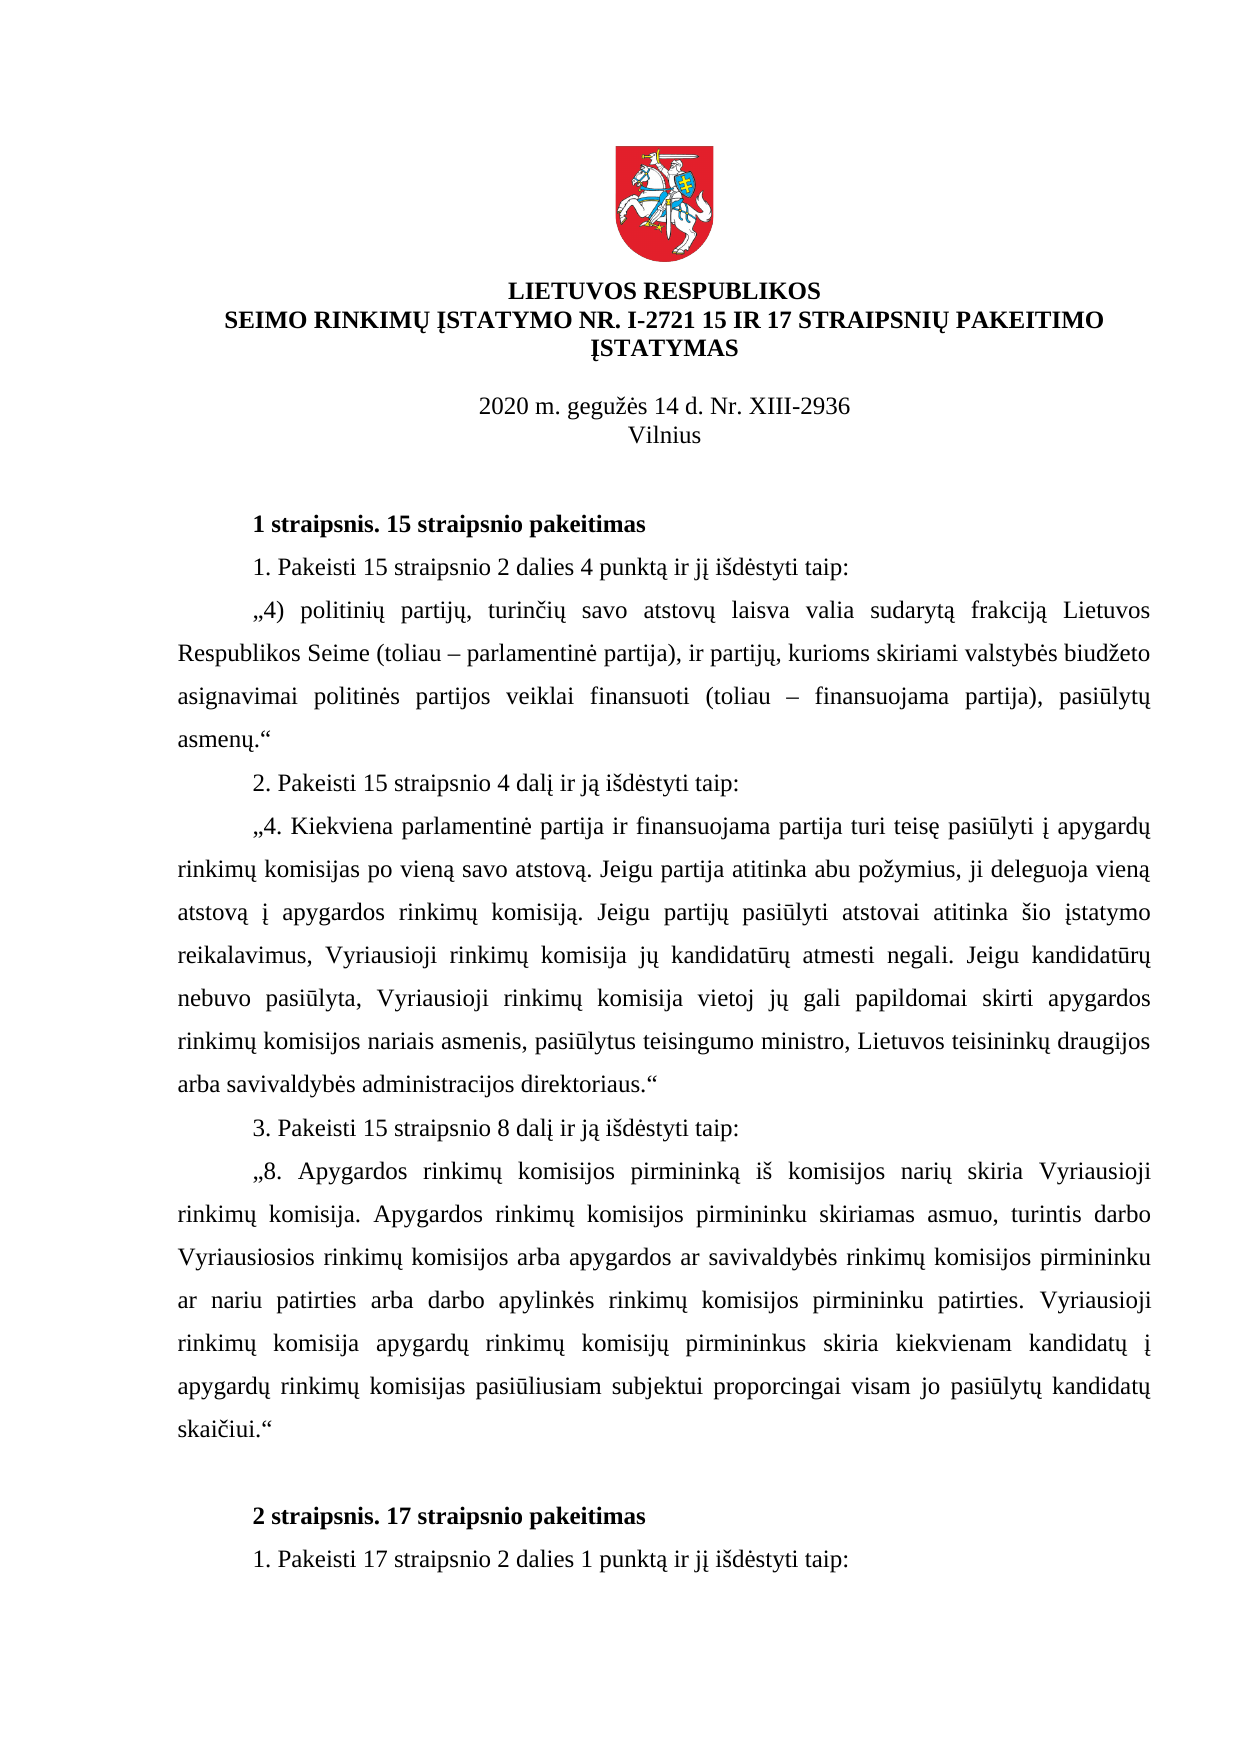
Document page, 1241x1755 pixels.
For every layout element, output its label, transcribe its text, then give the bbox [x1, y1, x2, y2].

text SEIMO RINKIMŲ ĮSTATYMO NR. I-2721 15 IR 17 STRAIPSNIŲ PAKEITIMO [177, 305, 1152, 333]
text ĮSTATYMAS [177, 333, 1152, 362]
text 1. Pakeisti 15 straipsnio 2 dalies 4 punktą ir jį išdėstyti taip: [177, 552, 1152, 581]
text „4) politinių partijų, turinčių savo atstovų laisva valia sudarytą frakciją Lietuvos Respublikos Seime (toliau – parlamentinė partija), ir partijų, kurioms skiriami valstybės biudžeto asignavimai politinės partijos veiklai finansuoti (toliau – finansuojama partija), pasiūlytų asmenų.“ [177, 595, 1152, 753]
text „4. Kiekviena parlamentinė partija ir finansuojama partija turi teisę pasiūlyti į apygardų rinkimų komisijas po vieną savo atstovą. Jeigu partija atitinka abu požymius, ji deleguoja vieną atstovą į apygardos rinkimų komisiją. Jeigu partijų pasiūlyti atstovai atitinka šio įstatymo reikalavimus, Vyriausioji rinkimų komisija jų kandidatūrų atmesti negali. Jeigu kandidatūrų nebuvo pasiūlyta, Vyriausioji rinkimų komisija vietoj jų gali papildomai skirti apygardos rinkimų komisijos nariais asmenis, pasiūlytus teisingumo ministro, Lietuvos teisininkų draugijos arba savivaldybės administracijos direktoriaus.“ [177, 811, 1152, 1098]
text 1. Pakeisti 17 straipsnio 2 dalies 1 punktą ir jį išdėstyti taip: [177, 1544, 1152, 1573]
text 1 straipsnis. 15 straipsnio pakeitimas [177, 509, 1152, 538]
text 3. Pakeisti 15 straipsnio 8 dalį ir ją išdėstyti taip: [177, 1113, 1152, 1141]
text 2 straipsnis. 17 straipsnio pakeitimas [177, 1501, 1152, 1529]
text „8. Apygardos rinkimų komisijos pirmininką iš komisijos narių skiria Vyriausioji rinkimų komisija. Apygardos rinkimų komisijos pirmininku skiriamas asmuo, turintis darbo Vyriausiosios rinkimų komisijos arba apygardos ar savivaldybės rinkimų komisijos pirmininku ar nariu patirties arba darbo apylinkės rinkimų komisijos pirmininku patirties. Vyriausioji rinkimų komisija apygardų rinkimų komisijų pirmininkus skiria kiekvienam kandidatų į apygardų rinkimų komisijas pasiūliusiam subjektui proporcingai visam jo pasiūlytų kandidatų skaičiui.“ [177, 1156, 1152, 1443]
text 2. Pakeisti 15 straipsnio 4 dalį ir ją išdėstyti taip: [177, 768, 1152, 796]
text Vilnius [177, 420, 1152, 448]
text LIETUVOS RESPUBLIKOS [177, 276, 1152, 305]
text 2020 m. gegužės 14 d. Nr. XIII-2936 [177, 391, 1152, 420]
